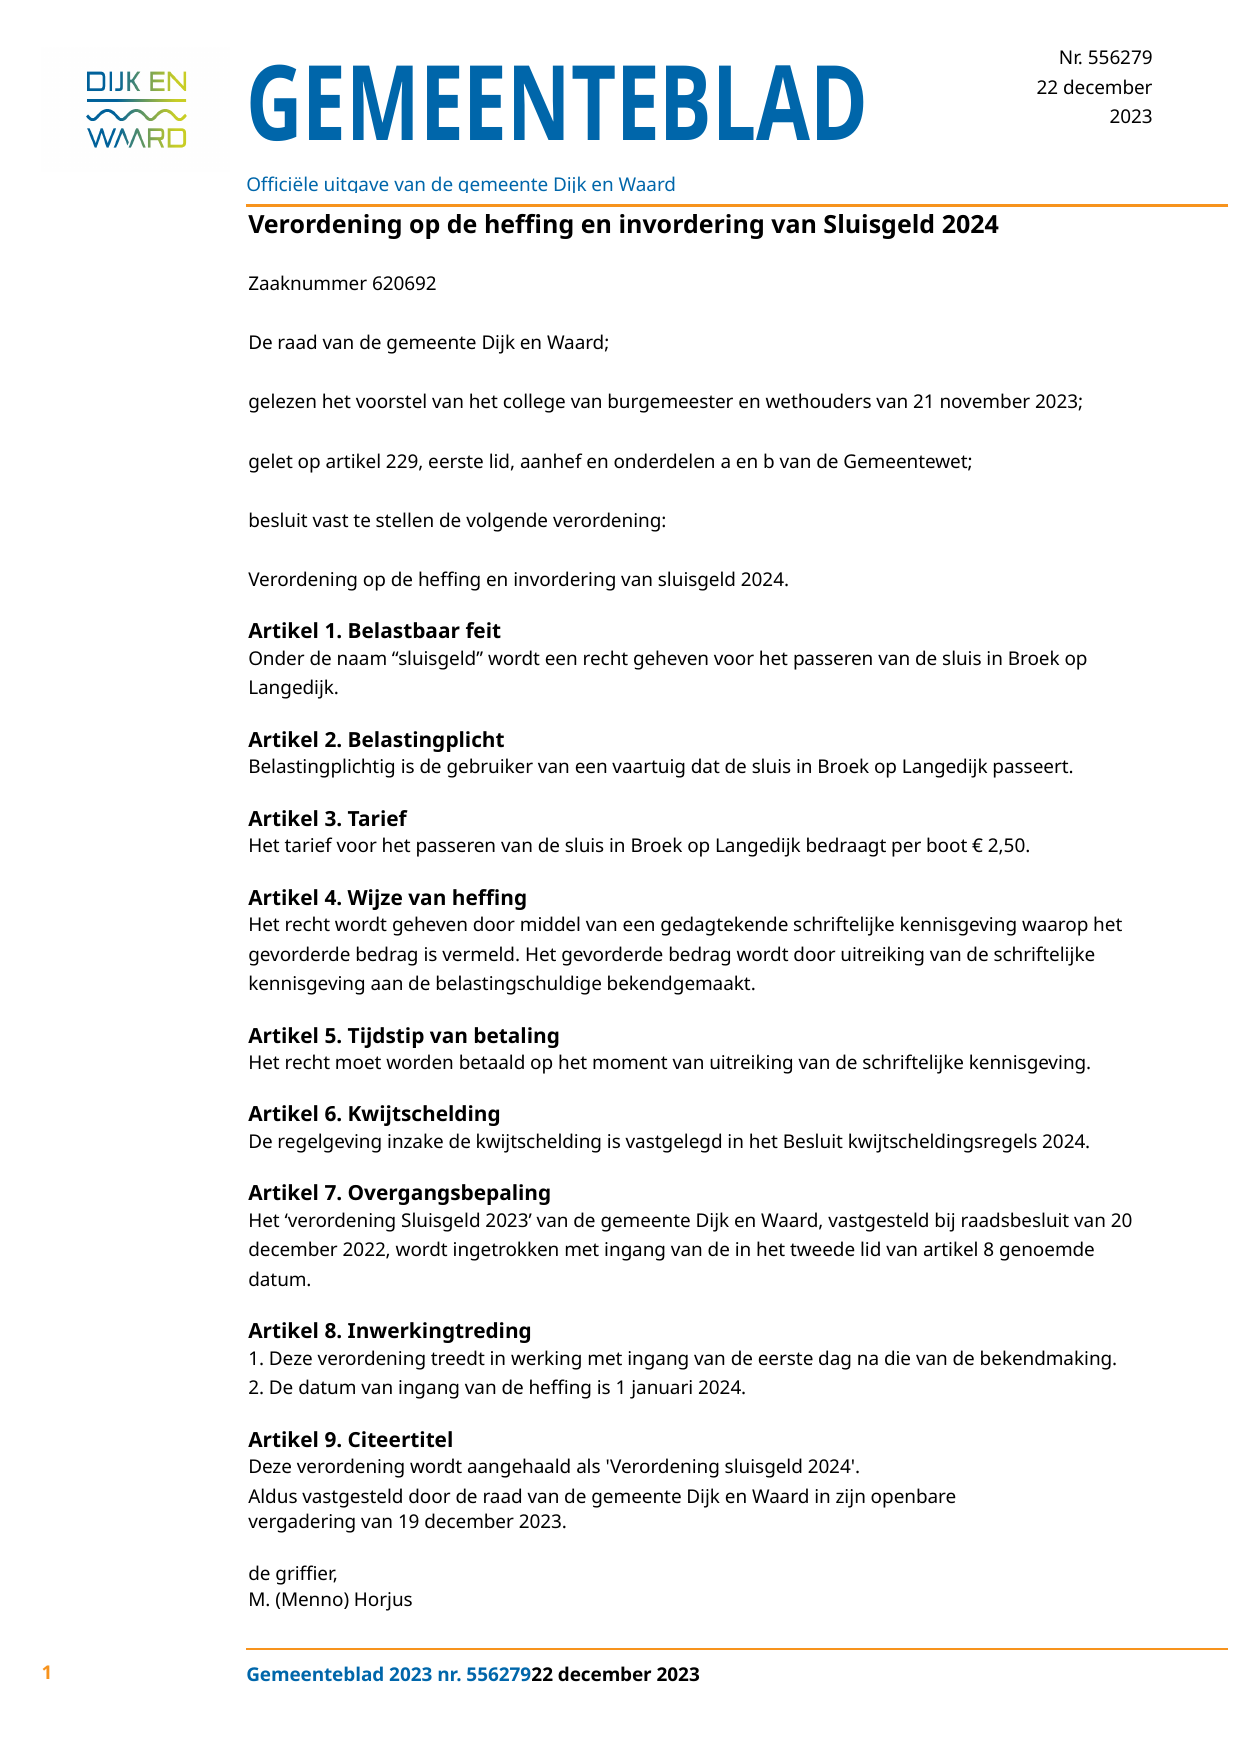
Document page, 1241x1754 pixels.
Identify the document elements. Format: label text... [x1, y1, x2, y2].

text Verordening op de heffing en invordering van Sluisgeld 2024 [248, 207, 1152, 241]
text vergadering van 19 december 2023. [248, 1509, 1152, 1534]
text Artikel 3. Tarief [248, 804, 1152, 832]
text Onder de naam “sluisgeld” wordt een recht geheven voor het passeren van de sluis in Broek op Langedijk. [248, 645, 1152, 700]
text 1. Deze verordening treedt in werking met ingang van de eerste dag na die van de bekendmaking. [248, 1345, 1152, 1371]
text de griffier, [248, 1560, 1152, 1586]
text Verordening op de heffing en invordering van sluisgeld 2024. [248, 566, 1152, 592]
text Het ‘verordening Sluisgeld 2023’ van de gemeente Dijk en Waard, vastgesteld bij raadsbesluit van 20 december 2022, wordt ingetrokken met ingang van de in het tweede lid van artikel 8 genoemde datum. [248, 1207, 1152, 1292]
text De raad van de gemeente Dijk en Waard; [248, 329, 1152, 355]
text besluit vast te stellen de volgende verordening: [248, 507, 1152, 533]
text Artikel 7. Overgangsbepaling [248, 1178, 1152, 1207]
text Deze verordening wordt aangehaald als 'Verordening sluisgeld 2024'. [248, 1453, 1152, 1479]
text 2. De datum van ingang van de heffing is 1 januari 2024. [248, 1374, 1152, 1400]
text Artikel 4. Wijze van heffing [248, 883, 1152, 911]
text M. (Menno) Horjus [248, 1586, 1152, 1612]
text Zaaknummer 620692 [248, 270, 1152, 296]
text Artikel 6. Kwijtschelding [248, 1099, 1152, 1128]
text Het recht moet worden betaald op het moment van uitreiking van de schriftelijke kennisgeving. [248, 1049, 1152, 1075]
text Artikel 5. Tijdstip van betaling [248, 1021, 1152, 1049]
text Belastingplichtig is de gebruiker van een vaartuig dat de sluis in Broek op Langedijk passeert. [248, 753, 1152, 779]
text gelet op artikel 229, eerste lid, aanhef en onderdelen a en b van de Gemeentewet; [248, 448, 1152, 473]
text Artikel 9. Citeertitel [248, 1425, 1152, 1453]
text Artikel 8. Inwerkingtreding [248, 1316, 1152, 1345]
text De regelgeving inzake de kwijtschelding is vastgelegd in het Besluit kwijtscheldingsregels 2024. [248, 1128, 1152, 1154]
picture [41, 47, 231, 172]
text Aldus vastgesteld door de raad van de gemeente Dijk en Waard in zijn openbare [248, 1483, 1152, 1509]
text Het tarief voor het passeren van de sluis in Broek op Langedijk bedraagt per boot € 2,50. [248, 832, 1152, 858]
text Artikel 1. Belastbaar feit [248, 617, 1152, 645]
text gelezen het voorstel van het college van burgemeester en wethouders van 21 november 2023; [248, 389, 1152, 414]
text Artikel 2. Belastingplicht [248, 725, 1152, 753]
text Het recht wordt geheven door middel van een gedagtekende schriftelijke kennisgeving waarop het gevorderde bedrag is vermeld. Het gevorderde bedrag wordt door uitreiking van de schriftelijke kennisgeving aan de belastingschuldige bekendgemaakt. [248, 911, 1152, 996]
